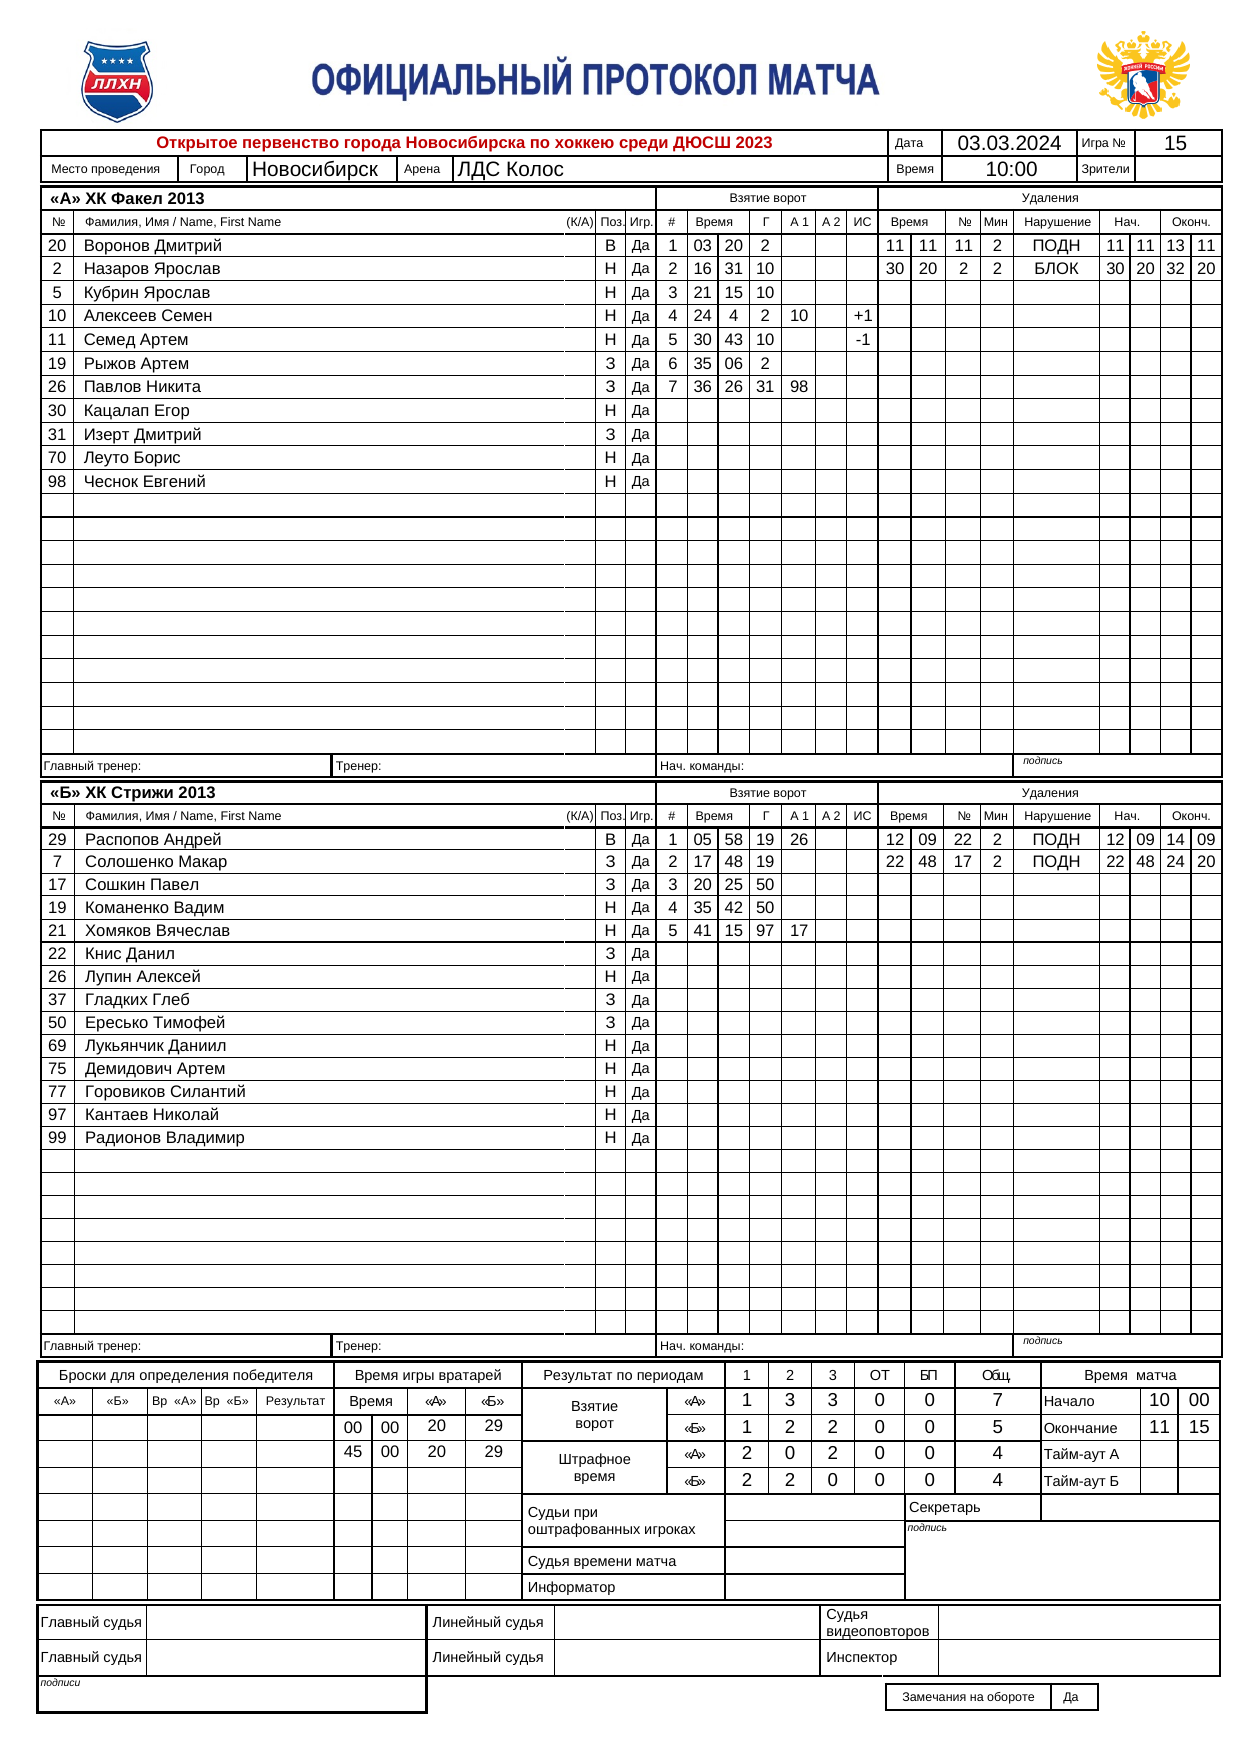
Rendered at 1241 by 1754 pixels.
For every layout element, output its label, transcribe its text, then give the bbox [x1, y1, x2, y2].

table_cell Да [626, 1058, 655, 1079]
table_cell [719, 1081, 749, 1103]
table_cell [847, 850, 877, 872]
table_cell [719, 1127, 749, 1149]
table_cell [428, 1677, 882, 1711]
table_cell [1100, 423, 1129, 445]
table_cell [626, 518, 655, 540]
table_cell [657, 399, 687, 422]
table_cell 2 [981, 829, 1013, 849]
table_cell [750, 1035, 781, 1057]
table_cell [1014, 874, 1099, 895]
table_cell [335, 1521, 371, 1546]
table_cell [408, 1574, 465, 1599]
table_cell [1014, 423, 1099, 445]
table_cell [750, 565, 781, 587]
table_cell [816, 683, 846, 706]
table_cell 2 [946, 257, 980, 280]
table_cell Н [596, 920, 625, 941]
table_cell 70 [42, 446, 73, 469]
table_cell [782, 446, 815, 469]
table_cell [1192, 707, 1221, 729]
table_cell Да [626, 305, 655, 327]
table_cell [1192, 730, 1221, 753]
table_cell ИС [847, 211, 877, 233]
table_cell [565, 1012, 595, 1033]
table_cell 00 [373, 1441, 407, 1467]
table_cell [257, 1574, 333, 1599]
table_cell [657, 1311, 687, 1333]
table_cell [816, 730, 846, 753]
table_cell [912, 588, 945, 611]
table_cell [1192, 399, 1221, 422]
table_cell [981, 1035, 1013, 1057]
table_cell [1192, 683, 1221, 706]
table_cell [657, 989, 687, 1011]
table_cell [1131, 636, 1160, 658]
table_cell [657, 612, 687, 634]
table_cell подпись [906, 1522, 1219, 1599]
table_cell [1131, 328, 1160, 351]
table_cell [816, 1242, 846, 1264]
table_cell [1161, 896, 1190, 918]
table_cell [1131, 707, 1160, 729]
table_cell [1131, 659, 1160, 682]
table_cell 4 [956, 1442, 1040, 1467]
table_cell [816, 1150, 846, 1172]
table_cell Тренер: [333, 755, 655, 776]
table_cell [565, 730, 595, 753]
table_cell [726, 1575, 904, 1599]
table_cell Распопов Андрей [75, 829, 564, 849]
table_cell [1131, 1058, 1160, 1079]
table_cell [75, 1265, 564, 1287]
table_cell [847, 989, 877, 1011]
table_cell [782, 850, 815, 872]
table_cell [782, 612, 815, 634]
table_cell [74, 588, 564, 611]
table_cell [565, 494, 595, 516]
table_cell [847, 1150, 877, 1172]
table_cell [74, 707, 564, 729]
table_cell [688, 565, 717, 587]
table_cell [147, 1640, 425, 1675]
table_cell [1161, 730, 1190, 753]
table_cell [565, 541, 595, 564]
table_cell [39, 1521, 92, 1546]
table_cell [626, 541, 655, 564]
table_cell [879, 1219, 910, 1241]
table_cell [847, 494, 877, 516]
table_cell [466, 1494, 521, 1520]
table_cell «А» [39, 1389, 92, 1413]
table_cell [1161, 612, 1190, 634]
table_cell 11 [1100, 235, 1129, 256]
table_cell [912, 328, 945, 351]
table_cell [565, 1311, 595, 1333]
table_cell [981, 1196, 1013, 1218]
table_cell [946, 565, 980, 587]
table_cell [596, 541, 625, 564]
table_cell [912, 966, 943, 987]
table_cell [750, 1196, 781, 1218]
table_cell 48 [912, 850, 943, 872]
table_cell [688, 730, 717, 753]
table_cell [42, 518, 73, 540]
table_cell [1100, 636, 1129, 658]
table_cell [912, 305, 945, 327]
table_cell [75, 1219, 564, 1241]
table_cell [1014, 989, 1099, 1011]
table_cell № [944, 805, 980, 826]
table_cell [719, 1104, 749, 1126]
table_cell [719, 399, 749, 422]
table_cell [1161, 1104, 1190, 1126]
table_cell [1192, 1219, 1221, 1241]
table_cell [816, 920, 846, 941]
table_cell [42, 1219, 74, 1241]
table_cell 29 [466, 1416, 521, 1440]
table_cell [726, 1521, 904, 1546]
table_cell [688, 470, 717, 493]
table_cell [565, 446, 595, 469]
table_cell [847, 281, 877, 303]
table_cell [657, 1035, 687, 1057]
table_cell [782, 1150, 815, 1172]
table_cell Да [626, 352, 655, 374]
table_cell [719, 683, 749, 706]
table_cell 50 [750, 896, 781, 918]
table_header Замечания на обороте [887, 1685, 1050, 1709]
table_cell [1100, 966, 1129, 987]
table_cell 2 [657, 850, 687, 872]
table_cell [335, 1574, 371, 1599]
table_cell [1131, 399, 1160, 422]
table_cell [1014, 399, 1099, 422]
table_cell [1131, 446, 1160, 469]
table_cell [257, 1416, 333, 1440]
table_cell 17 [688, 850, 717, 872]
table_cell 09 [1192, 829, 1221, 849]
table_cell [39, 1547, 92, 1573]
table_cell [1131, 518, 1160, 540]
table_cell [1131, 494, 1160, 516]
table_cell [944, 1173, 980, 1195]
table_cell [688, 1104, 717, 1126]
table_cell [42, 730, 73, 753]
table_cell [782, 989, 815, 1011]
table_cell Арена [398, 157, 452, 181]
table_cell [202, 1574, 256, 1599]
table_cell Секретарь [906, 1495, 1040, 1520]
table_cell [944, 1035, 980, 1057]
table_cell [688, 1150, 717, 1172]
table_cell [657, 1058, 687, 1079]
table_cell З [596, 874, 625, 895]
table_cell [847, 874, 877, 895]
table_cell [847, 1196, 877, 1218]
table_cell Фамилия, Имя / Name, First Name [75, 805, 565, 826]
table_cell [42, 1150, 74, 1172]
table_cell [626, 565, 655, 587]
table_cell [816, 966, 846, 987]
table_cell [847, 943, 877, 964]
table_cell [912, 920, 943, 941]
table_cell [719, 1150, 749, 1172]
table_cell [847, 399, 877, 422]
table_cell [148, 1547, 201, 1573]
table_cell [565, 1081, 595, 1103]
table_cell подписи [39, 1677, 425, 1711]
table_cell Новосибирск [248, 157, 396, 181]
table_cell 17 [42, 874, 74, 895]
table_cell 22 [42, 943, 74, 964]
table_cell Рыжов Артем [74, 352, 564, 374]
table_cell [879, 565, 910, 587]
table_cell [1192, 1173, 1221, 1195]
table_cell [912, 1150, 943, 1172]
table_cell [782, 423, 815, 445]
table_cell [912, 989, 943, 1011]
table_cell [688, 494, 717, 516]
table_cell 11 [1192, 235, 1221, 256]
table_cell [847, 1035, 877, 1057]
table_cell [782, 257, 815, 280]
table_cell Кантаев Николай [75, 1104, 564, 1126]
table_cell [1192, 943, 1221, 964]
table_cell [555, 1640, 819, 1675]
table_cell [565, 1265, 595, 1287]
table_cell [879, 874, 910, 895]
table_cell [565, 636, 595, 658]
table_header ОТ [855, 1363, 904, 1387]
table_cell [847, 707, 877, 729]
table_cell [1100, 1150, 1129, 1172]
table_cell Результат [257, 1389, 333, 1413]
table_cell [719, 1242, 749, 1264]
table_cell Игр. [626, 211, 655, 233]
table_cell [408, 1494, 465, 1520]
table_cell [596, 1150, 625, 1172]
table_cell [1014, 1173, 1099, 1195]
table_cell [1014, 659, 1099, 682]
table_cell [565, 920, 595, 941]
table_cell [1014, 1127, 1099, 1149]
table_cell [42, 541, 73, 564]
table_cell [847, 1288, 877, 1310]
table_header «Б» ХК Стрижи 2013 [42, 783, 655, 803]
table_cell # [657, 805, 687, 826]
table_cell [1014, 707, 1099, 729]
table_cell [1161, 989, 1190, 1011]
table_cell [1014, 376, 1099, 398]
table_cell [1014, 588, 1099, 611]
table_cell Да [626, 281, 655, 303]
table_cell [688, 1219, 717, 1241]
table_cell [816, 636, 846, 658]
table_cell [1192, 1127, 1221, 1149]
table_cell 0 [905, 1389, 954, 1413]
table_cell 1 [726, 1389, 768, 1413]
table_cell [782, 1288, 815, 1310]
table_cell [879, 1311, 910, 1333]
table_cell [565, 1173, 595, 1195]
table_cell [847, 376, 877, 398]
table_cell 2 [981, 235, 1013, 256]
table_cell [596, 1265, 625, 1287]
table_cell [1161, 470, 1190, 493]
table_cell [42, 494, 73, 516]
table_cell [726, 1495, 904, 1520]
table_cell [912, 1104, 943, 1126]
table_cell [257, 1468, 333, 1493]
table_cell [74, 612, 564, 634]
table_cell [1131, 920, 1160, 941]
table_cell 16 [688, 257, 717, 280]
table_cell [1161, 966, 1190, 987]
table_cell [1014, 636, 1099, 658]
table_cell [657, 730, 687, 753]
table_cell [981, 1242, 1013, 1264]
table_cell [565, 943, 595, 964]
table_cell [944, 1081, 980, 1103]
table_cell [657, 943, 687, 964]
table_cell [42, 683, 73, 706]
table_cell Время [335, 1389, 407, 1413]
table_cell [981, 1058, 1013, 1079]
table_cell [847, 730, 877, 753]
table_cell [719, 423, 749, 445]
table_cell [847, 518, 877, 540]
table_cell [1192, 494, 1221, 516]
table_cell [847, 235, 877, 256]
table_cell [726, 1548, 904, 1573]
table_cell Да [626, 920, 655, 941]
table_cell [1014, 1012, 1099, 1033]
table_cell Лукьянчик Даниил [75, 1035, 564, 1057]
table_cell [1100, 683, 1129, 706]
table_cell [565, 966, 595, 987]
table_cell [816, 1012, 846, 1033]
table_cell [879, 494, 910, 516]
table_cell [816, 612, 846, 634]
table_cell [879, 707, 910, 729]
table_cell [816, 1035, 846, 1057]
table_cell [148, 1468, 201, 1493]
table_cell [939, 1606, 1219, 1639]
table_cell [946, 707, 980, 729]
table_cell [1014, 966, 1099, 987]
table_cell [565, 328, 595, 351]
table_header Время игры вратарей [335, 1363, 521, 1387]
table_cell [1014, 1311, 1099, 1333]
table_cell [944, 1265, 980, 1287]
table_cell 15 [719, 281, 749, 303]
table_cell [74, 683, 564, 706]
table_cell [1161, 352, 1190, 374]
table_cell [719, 541, 749, 564]
table_cell [657, 1104, 687, 1126]
table_cell [42, 1173, 74, 1195]
table_cell Взятие ворот [523, 1389, 666, 1440]
table_cell [1014, 565, 1099, 587]
table_cell Игр. [626, 805, 655, 826]
table_cell [565, 281, 595, 303]
table_cell [148, 1574, 201, 1599]
table_cell Тайм-аут Б [1042, 1468, 1140, 1493]
table_cell Тайм-аут А [1042, 1441, 1140, 1467]
table_cell [1161, 1311, 1190, 1333]
table_cell [565, 1150, 595, 1172]
table_cell [1161, 518, 1190, 540]
table_cell 19 [750, 850, 781, 872]
table_cell [596, 1242, 625, 1264]
table_cell 35 [688, 896, 717, 918]
table_cell [1161, 874, 1190, 895]
table_cell [981, 966, 1013, 987]
table_cell [816, 518, 846, 540]
table_cell [1192, 1081, 1221, 1103]
table_cell 97 [750, 920, 781, 941]
table_cell [657, 966, 687, 987]
table_cell 13 [1161, 235, 1190, 256]
table_cell [1014, 328, 1099, 351]
picture [5, 28, 1197, 129]
table_cell [74, 565, 564, 587]
table_cell [1131, 1196, 1160, 1218]
table_cell [847, 1104, 877, 1126]
table_cell [1161, 376, 1190, 398]
table_cell [1100, 659, 1129, 682]
table_cell [1192, 966, 1221, 987]
table_cell [1192, 1242, 1221, 1264]
table_cell [782, 352, 815, 374]
table_cell [782, 683, 815, 706]
table_cell 2 [769, 1468, 811, 1493]
table_cell [657, 1150, 687, 1172]
table_cell Да [626, 470, 655, 493]
table_cell [688, 636, 717, 658]
table_cell 5 [657, 328, 687, 351]
table_cell 31 [42, 423, 73, 445]
table_cell Павлов Никита [74, 376, 564, 398]
table_cell «Б » [466, 1389, 521, 1413]
table_cell «Б» [668, 1415, 724, 1440]
table_header Удаления [879, 783, 1221, 803]
table_cell [816, 1265, 846, 1287]
table_cell [879, 1196, 910, 1218]
table_cell [981, 588, 1013, 611]
table_cell 11 [1131, 235, 1160, 256]
table_cell 32 [1161, 257, 1190, 280]
table_cell [879, 1127, 910, 1149]
table_cell [782, 518, 815, 540]
table_cell Да [626, 1081, 655, 1103]
table_cell [981, 612, 1013, 634]
table_cell [75, 1288, 564, 1310]
table_cell [1100, 328, 1129, 351]
table_cell [1192, 1104, 1221, 1126]
table_cell [688, 1173, 717, 1195]
table_cell [782, 730, 815, 753]
table_cell 98 [782, 376, 815, 398]
table_cell 50 [42, 1012, 74, 1033]
table_cell [1192, 588, 1221, 611]
table_cell Солошенко Макар [75, 850, 564, 872]
table_cell [688, 1058, 717, 1079]
table_cell [565, 612, 595, 634]
table_cell [847, 896, 877, 918]
table_cell [565, 1196, 595, 1218]
table_cell [944, 989, 980, 1011]
table_cell [1192, 446, 1221, 469]
table_cell А 2 [816, 805, 846, 826]
table_cell [1161, 446, 1190, 469]
table_cell [1141, 1441, 1177, 1467]
table_cell [1192, 1058, 1221, 1079]
table_cell [1100, 1035, 1129, 1057]
table_cell Кацалап Егор [74, 399, 564, 422]
table_cell [816, 257, 846, 280]
table_cell [565, 235, 595, 256]
table_cell Судья времени матча [523, 1548, 724, 1573]
table_cell Да [626, 328, 655, 351]
table_cell Информатор [523, 1575, 724, 1599]
table_cell [688, 518, 717, 540]
table_cell [335, 1494, 371, 1520]
table_cell [1161, 541, 1190, 564]
table_cell 11 [912, 235, 945, 256]
table_cell [946, 305, 980, 327]
table_cell [816, 235, 846, 256]
table_cell [944, 943, 980, 964]
table_cell [657, 423, 687, 445]
table_cell 26 [42, 376, 73, 398]
table_cell [565, 896, 595, 918]
table_cell [912, 683, 945, 706]
table_cell [946, 541, 980, 564]
table_cell [596, 1219, 625, 1241]
table_cell Поз. [596, 211, 625, 233]
table_cell Н [596, 281, 625, 303]
table_cell 48 [1131, 850, 1160, 872]
table_cell [93, 1468, 147, 1493]
table_cell [944, 1288, 980, 1310]
table_cell [946, 612, 980, 634]
table_cell [750, 659, 781, 682]
table_cell [565, 399, 595, 422]
table_cell [257, 1547, 333, 1573]
table_cell [946, 423, 980, 445]
table_cell [1131, 1035, 1160, 1057]
table_cell Нач. [1100, 211, 1160, 233]
table_cell [946, 494, 980, 516]
table_cell [202, 1468, 256, 1493]
table_cell [565, 1035, 595, 1057]
table_cell [565, 1058, 595, 1079]
table_cell [626, 588, 655, 611]
table_cell З [596, 1012, 625, 1033]
table_cell [981, 518, 1013, 540]
table_cell Книс Данил [75, 943, 564, 964]
table_cell [847, 1265, 877, 1287]
table_cell [596, 565, 625, 587]
table_cell [42, 1196, 74, 1218]
table_cell Нарушение [1014, 211, 1099, 233]
table_cell [719, 989, 749, 1011]
table_cell [565, 850, 595, 872]
table_cell [1100, 565, 1129, 587]
table_cell [944, 1127, 980, 1149]
table_cell [750, 1012, 781, 1033]
table_cell [1100, 376, 1129, 398]
table_cell [782, 1265, 815, 1287]
table_cell [946, 730, 980, 753]
table_cell [1014, 1058, 1099, 1079]
table_cell [565, 829, 595, 849]
table_cell [657, 446, 687, 469]
table_cell [657, 494, 687, 516]
table_cell [148, 1416, 201, 1440]
table_cell 50 [750, 874, 781, 895]
table_cell [847, 257, 877, 280]
table_cell [1014, 920, 1099, 941]
table_cell Н [596, 305, 625, 327]
table_cell З [596, 423, 625, 445]
table_cell [1100, 989, 1129, 1011]
table_cell [596, 518, 625, 540]
table_cell [750, 989, 781, 1011]
table_cell [847, 612, 877, 634]
table_cell [1100, 1265, 1129, 1287]
table_cell 4 [719, 305, 749, 327]
table_cell [944, 1012, 980, 1033]
table_cell [879, 1012, 910, 1033]
table_cell [912, 1219, 943, 1241]
table_cell [1161, 588, 1190, 611]
table_cell [1136, 157, 1221, 181]
table_cell 0 [855, 1442, 904, 1467]
table_cell [879, 1035, 910, 1057]
table_cell [782, 565, 815, 587]
table_cell [93, 1494, 147, 1520]
table_cell [750, 1288, 781, 1310]
table_cell [981, 470, 1013, 493]
table_cell Радионов Владимир [75, 1127, 564, 1149]
table_cell [981, 707, 1013, 729]
table_cell «Б» [93, 1389, 147, 1413]
table_cell [912, 352, 945, 374]
table_cell 0 [905, 1468, 954, 1493]
table_cell [879, 943, 910, 964]
table_cell 2 [981, 850, 1013, 872]
table_cell [1131, 1242, 1160, 1264]
table_cell (К/А) [565, 805, 595, 826]
table_cell [688, 1196, 717, 1218]
table_cell [626, 659, 655, 682]
table_cell [688, 1012, 717, 1033]
table_cell [565, 1288, 595, 1310]
table_cell [1161, 659, 1190, 682]
table_cell [816, 1288, 846, 1310]
table_cell [1100, 920, 1129, 941]
table_cell [981, 376, 1013, 398]
table_cell 31 [719, 257, 749, 280]
table_cell [750, 541, 781, 564]
table_cell [1131, 470, 1160, 493]
table_cell [257, 1441, 333, 1467]
table_cell [816, 423, 846, 445]
table_cell Чеснок Евгений [74, 470, 564, 493]
table_cell 3 [769, 1389, 811, 1413]
table_cell [688, 966, 717, 987]
table_cell [946, 352, 980, 374]
table_cell [565, 423, 595, 445]
table_cell [847, 352, 877, 374]
table_cell [944, 1058, 980, 1079]
table_cell [719, 470, 749, 493]
table_cell [1131, 1219, 1160, 1241]
table_cell [944, 1104, 980, 1126]
table_header Время матча [1042, 1363, 1219, 1387]
table_cell [1161, 1127, 1190, 1149]
table_cell [626, 1242, 655, 1264]
table_cell [1014, 1081, 1099, 1103]
table_cell Нач. команды: [657, 755, 1012, 776]
table_cell Семед Артем [74, 328, 564, 351]
table_cell [782, 1196, 815, 1218]
table_cell 30 [879, 257, 910, 280]
table_cell [626, 494, 655, 516]
table_cell [1192, 1150, 1221, 1172]
table_cell [1131, 1081, 1160, 1103]
table_cell 7 [42, 850, 74, 872]
table_cell [1014, 612, 1099, 634]
table_cell [1131, 541, 1160, 564]
table_cell [1131, 565, 1160, 587]
table_cell [688, 423, 717, 445]
table_cell [626, 1288, 655, 1310]
table_cell 17 [782, 920, 815, 941]
table_cell Да [626, 257, 655, 280]
table_cell [565, 1219, 595, 1241]
table_cell [1161, 281, 1190, 303]
table_cell [596, 1288, 625, 1310]
table_cell [42, 612, 73, 634]
table_cell [939, 1640, 1219, 1675]
table_cell Да [626, 1127, 655, 1149]
table_header Взятие ворот [657, 188, 877, 209]
table_cell Горовиков Силантий [75, 1081, 564, 1103]
table_cell [466, 1521, 521, 1546]
table_cell [1014, 943, 1099, 964]
table_cell [1131, 874, 1160, 895]
table_cell Назаров Ярослав [74, 257, 564, 280]
table_cell [719, 1265, 749, 1287]
table_cell [782, 1104, 815, 1126]
table_cell [912, 470, 945, 493]
table_cell [373, 1547, 407, 1573]
table_cell +1 [847, 305, 877, 327]
table_cell 2 [769, 1415, 811, 1440]
table_cell [847, 1012, 877, 1033]
table_cell [816, 376, 846, 398]
table_cell 30 [42, 399, 73, 422]
table_cell [1014, 1288, 1099, 1310]
table_cell Г [750, 211, 781, 233]
table_cell [39, 1574, 92, 1599]
table_cell Да [626, 1012, 655, 1033]
table_cell [1100, 399, 1129, 422]
table_cell [879, 518, 910, 540]
table_cell [782, 399, 815, 422]
table_cell [1014, 352, 1099, 374]
table_cell [782, 896, 815, 918]
table_cell 0 [812, 1468, 854, 1493]
table_cell [816, 1127, 846, 1149]
table_cell [912, 612, 945, 634]
table_cell [74, 636, 564, 658]
table_cell [879, 305, 910, 327]
table_cell [816, 446, 846, 469]
table_cell [688, 1035, 717, 1057]
table_cell [912, 1081, 943, 1103]
table_cell [912, 1196, 943, 1218]
table_cell [879, 1242, 910, 1264]
table_cell [750, 446, 781, 469]
table_cell [42, 1242, 74, 1264]
table_cell [626, 1173, 655, 1195]
table_cell [1161, 1219, 1190, 1241]
table_cell [1100, 730, 1129, 753]
table_cell А 1 [782, 211, 815, 233]
table_cell [565, 588, 595, 611]
table_cell [719, 707, 749, 729]
table_cell 2 [726, 1468, 768, 1493]
table_cell [657, 541, 687, 564]
table_cell [657, 707, 687, 729]
table_cell 2 [42, 257, 73, 280]
table_cell [879, 966, 910, 987]
table_cell [74, 659, 564, 682]
table_cell 35 [688, 352, 717, 374]
table_cell [1161, 1242, 1190, 1264]
table_cell (К/А) [565, 211, 595, 233]
table_cell [1100, 446, 1129, 469]
table_cell Н [596, 470, 625, 493]
table_cell 05 [688, 829, 717, 849]
table_cell [1131, 423, 1160, 445]
table_header 2 [769, 1363, 811, 1387]
table_cell 20 [408, 1441, 465, 1467]
table_cell [688, 659, 717, 682]
table_cell [750, 470, 781, 493]
table_cell Да [626, 376, 655, 398]
table_cell [816, 829, 846, 849]
table_cell [657, 1265, 687, 1287]
table_cell [42, 707, 73, 729]
table_cell [1161, 683, 1190, 706]
table_cell [912, 518, 945, 540]
table_cell [1099, 1682, 1220, 1711]
table_cell [782, 1242, 815, 1264]
table_cell [782, 943, 815, 964]
table_cell [879, 920, 910, 941]
table_cell [565, 659, 595, 682]
table_cell [42, 565, 73, 587]
table_cell [657, 1288, 687, 1310]
table_cell [565, 707, 595, 729]
table_cell [912, 1058, 943, 1079]
table_cell [596, 707, 625, 729]
table_cell 37 [42, 989, 74, 1011]
table_cell № [42, 211, 73, 233]
table_cell [750, 494, 781, 516]
table_cell [335, 1468, 371, 1493]
table_cell [1100, 1219, 1129, 1241]
table_cell 5 [657, 920, 687, 941]
table_cell 30 [1100, 257, 1129, 280]
table_cell 09 [1131, 829, 1160, 849]
table_cell Гладких Глеб [75, 989, 564, 1011]
table_cell 7 [956, 1389, 1040, 1413]
table_cell Время [688, 805, 749, 826]
table_cell [816, 541, 846, 564]
table_cell [1100, 494, 1129, 516]
table_cell [1192, 636, 1221, 658]
table_cell [555, 1606, 819, 1639]
table_cell [93, 1441, 147, 1467]
table_cell [688, 1127, 717, 1149]
table_cell Да [626, 943, 655, 964]
table_cell [1100, 1311, 1129, 1333]
table_cell [335, 1547, 371, 1573]
table_cell 22 [879, 850, 910, 872]
table_cell [1192, 896, 1221, 918]
table_cell Н [596, 257, 625, 280]
table_cell [750, 1311, 781, 1333]
table_cell 75 [42, 1058, 74, 1079]
table_cell [879, 612, 910, 634]
table_cell [912, 1127, 943, 1149]
table_cell [944, 1242, 980, 1264]
table_cell [782, 328, 815, 351]
table_cell [1161, 943, 1190, 964]
table_cell [202, 1521, 256, 1546]
table_cell [981, 494, 1013, 516]
table_cell [626, 707, 655, 729]
table_cell [1014, 518, 1099, 540]
table_cell [847, 1311, 877, 1333]
table_cell [981, 1219, 1013, 1241]
table_cell [981, 281, 1013, 303]
table_cell 19 [750, 829, 781, 849]
table_cell [719, 1288, 749, 1310]
table_cell [42, 588, 73, 611]
table_cell [816, 399, 846, 422]
table_cell [879, 541, 910, 564]
table_cell [1131, 281, 1160, 303]
table_cell [42, 659, 73, 682]
table_cell [944, 1311, 980, 1333]
table_cell 06 [719, 352, 749, 374]
table_cell [912, 1242, 943, 1264]
table_cell Да [626, 874, 655, 895]
table_cell [1131, 1104, 1160, 1126]
table_cell [750, 1219, 781, 1241]
table_cell [565, 470, 595, 493]
table_cell [565, 257, 595, 280]
table_cell [657, 1127, 687, 1149]
table_cell [816, 707, 846, 729]
table_cell [816, 850, 846, 872]
table_cell Н [596, 1035, 625, 1057]
table_cell [596, 612, 625, 634]
table_cell [1192, 1288, 1221, 1310]
table_cell [1042, 1495, 1219, 1520]
table_cell [782, 281, 815, 303]
table_cell [1141, 1468, 1177, 1493]
table_cell [626, 1219, 655, 1241]
table_cell [847, 541, 877, 564]
table_cell [688, 1288, 717, 1310]
table_cell [782, 659, 815, 682]
table_cell [1131, 588, 1160, 611]
table_cell 0 [769, 1442, 811, 1467]
table_cell [847, 470, 877, 493]
table_cell [1100, 1058, 1129, 1079]
table_cell [912, 1173, 943, 1195]
table_cell подпись [1014, 755, 1221, 776]
table_cell 20 [1192, 257, 1221, 280]
table_cell [74, 494, 564, 516]
table_cell З [596, 943, 625, 964]
table_cell [657, 1242, 687, 1264]
table_cell 0 [855, 1389, 904, 1413]
table_cell [373, 1494, 407, 1520]
table_cell [719, 659, 749, 682]
table_cell [1100, 1081, 1129, 1103]
table_cell [847, 423, 877, 445]
table_cell [565, 352, 595, 374]
table_cell 00 [1179, 1389, 1219, 1413]
table_cell [1161, 1288, 1190, 1310]
table_cell [93, 1574, 147, 1599]
table_cell 03 [688, 235, 717, 256]
table_cell З [596, 850, 625, 872]
table_cell 00 [373, 1416, 407, 1440]
table_cell 58 [719, 829, 749, 849]
table_cell [1192, 376, 1221, 398]
table_cell 3 [657, 874, 687, 895]
table_cell [981, 328, 1013, 351]
table_cell 3 [657, 281, 687, 303]
table_cell [657, 636, 687, 658]
table_cell [596, 730, 625, 753]
table_cell 26 [719, 376, 749, 398]
table_cell [1014, 1219, 1099, 1241]
table_cell Да [626, 1104, 655, 1126]
table_cell 15 [1179, 1415, 1219, 1440]
table_cell [1179, 1441, 1219, 1467]
table_cell [816, 1196, 846, 1218]
table_cell [847, 565, 877, 587]
table_cell В [596, 235, 625, 256]
table_cell [782, 235, 815, 256]
table_cell [816, 874, 846, 895]
table_cell Главный судья [39, 1640, 146, 1675]
table_cell [719, 494, 749, 516]
table_cell [719, 565, 749, 587]
table_cell [847, 1173, 877, 1195]
table_cell [847, 920, 877, 941]
table_cell [657, 1081, 687, 1103]
table_cell [879, 1265, 910, 1287]
table_cell [1014, 683, 1099, 706]
table_cell [75, 1150, 564, 1172]
table_cell [1161, 328, 1190, 351]
table_cell [1100, 281, 1129, 303]
table_cell 36 [688, 376, 717, 398]
table_cell [981, 989, 1013, 1011]
table_cell [42, 1288, 74, 1310]
table_cell [981, 874, 1013, 895]
table_cell [1192, 423, 1221, 445]
table_cell [1131, 1150, 1160, 1172]
table_cell [565, 1127, 595, 1149]
table_cell [1100, 305, 1129, 327]
table_cell Оконч. [1161, 805, 1221, 826]
table_cell Да [626, 896, 655, 918]
table_cell [750, 1265, 781, 1287]
table_cell [944, 1219, 980, 1241]
table_cell [879, 896, 910, 918]
table_cell Н [596, 896, 625, 918]
table_cell [1192, 1311, 1221, 1333]
table_cell Оконч. [1161, 211, 1221, 233]
table_cell 20 [408, 1416, 465, 1440]
table_cell [719, 730, 749, 753]
table_cell [719, 588, 749, 611]
table_cell 10 [42, 305, 73, 327]
table_cell [912, 1035, 943, 1057]
table_cell [912, 423, 945, 445]
table_cell [202, 1441, 256, 1467]
table_cell [981, 1265, 1013, 1287]
table_cell [879, 989, 910, 1011]
table_cell [912, 1288, 943, 1310]
table_cell Н [596, 399, 625, 422]
table_cell 1 [657, 235, 687, 256]
table_cell [1192, 612, 1221, 634]
table_cell З [596, 352, 625, 374]
table_cell [596, 1173, 625, 1195]
table_cell [1131, 1012, 1160, 1033]
table_cell 0 [855, 1415, 904, 1440]
table_cell [750, 683, 781, 706]
table_cell [981, 305, 1013, 327]
table_cell 20 [1192, 850, 1221, 872]
table_cell Г [750, 805, 781, 826]
table_cell [750, 1104, 781, 1126]
table_cell [1100, 352, 1129, 374]
table_cell 21 [688, 281, 717, 303]
table_cell 3 [812, 1389, 854, 1413]
table_cell [1014, 541, 1099, 564]
table_cell 24 [688, 305, 717, 327]
table_cell Нач. [1100, 805, 1160, 826]
table_cell [408, 1547, 465, 1573]
table_cell [816, 1311, 846, 1333]
table_cell [879, 659, 910, 682]
table_cell [1014, 1150, 1099, 1172]
table_header Игра № [1078, 131, 1134, 155]
table_cell А 1 [782, 805, 815, 826]
table_cell [1100, 1173, 1129, 1195]
table_header Да [1052, 1685, 1097, 1709]
table_cell [596, 1196, 625, 1218]
table_cell Линейный судья [428, 1640, 554, 1675]
table_cell [1014, 446, 1099, 469]
table_cell [1131, 966, 1160, 987]
table_cell [657, 470, 687, 493]
table_cell [565, 1242, 595, 1264]
table_cell [565, 565, 595, 587]
table_cell 2 [750, 235, 781, 256]
table_cell [1014, 305, 1099, 327]
table_cell [1161, 305, 1190, 327]
table_cell [719, 966, 749, 987]
table_cell [202, 1416, 256, 1440]
table_cell Да [626, 423, 655, 445]
table_cell [1131, 1265, 1160, 1287]
table_cell [1161, 1150, 1190, 1172]
table_cell [1192, 659, 1221, 682]
table_cell [1192, 541, 1221, 564]
table_cell [1161, 920, 1190, 941]
table_cell [1131, 305, 1160, 327]
table_cell [719, 1196, 749, 1218]
table_cell [879, 1104, 910, 1126]
table_cell 22 [944, 829, 980, 849]
table_cell 10 [782, 305, 815, 327]
table_cell [688, 1265, 717, 1287]
table_cell [981, 920, 1013, 941]
table_cell [946, 399, 980, 422]
table_cell Мин [981, 211, 1013, 233]
table_cell Изерт Дмитрий [74, 423, 564, 445]
table_header 15 [1136, 131, 1221, 155]
table_cell [1100, 612, 1129, 634]
table_cell [1161, 423, 1190, 445]
table_header БП [905, 1363, 954, 1387]
table_cell [148, 1494, 201, 1520]
table_cell [782, 707, 815, 729]
table_cell Н [596, 1127, 625, 1149]
table_cell 2 [812, 1415, 854, 1440]
table_cell [879, 446, 910, 469]
table_cell [565, 874, 595, 895]
table_cell [1161, 1035, 1190, 1057]
table_header Взятие ворот [657, 783, 877, 803]
table_cell [719, 1311, 749, 1333]
table_cell Н [596, 328, 625, 351]
table_cell 42 [719, 896, 749, 918]
table_cell [782, 966, 815, 987]
table_cell [42, 1311, 74, 1333]
table_cell 24 [1161, 850, 1190, 872]
table_cell [944, 966, 980, 987]
table_cell 2 [750, 305, 781, 327]
table_cell [879, 1081, 910, 1103]
table_cell [1014, 1196, 1099, 1218]
table_cell [981, 659, 1013, 682]
table_cell Мин [981, 805, 1013, 826]
table_cell [148, 1521, 201, 1546]
table_cell Инспектор [821, 1640, 938, 1675]
table_cell [944, 920, 980, 941]
table_cell [1100, 588, 1129, 611]
table_cell [257, 1494, 333, 1520]
table_cell [202, 1494, 256, 1520]
table_cell [847, 588, 877, 611]
table_cell [782, 1127, 815, 1149]
table_cell [74, 541, 564, 564]
table_cell [42, 636, 73, 658]
table_cell [847, 446, 877, 469]
table_cell [39, 1416, 92, 1440]
table_cell [1100, 707, 1129, 729]
table_cell 98 [42, 470, 73, 493]
table_cell 2 [657, 257, 687, 280]
table_cell [847, 1242, 877, 1264]
table_cell 29 [42, 829, 74, 849]
table_cell [1014, 1265, 1099, 1287]
table_cell Судьи при оштрафованных игроках [523, 1495, 724, 1546]
table_cell [816, 1173, 846, 1195]
table_cell Кубрин Ярослав [74, 281, 564, 303]
table_cell [847, 636, 877, 658]
table_cell Время [879, 211, 945, 233]
table_cell 17 [944, 850, 980, 872]
table_cell [879, 399, 910, 422]
table_cell [782, 1311, 815, 1333]
table_cell Н [596, 446, 625, 469]
table_cell 15 [719, 920, 749, 941]
table_cell [688, 399, 717, 422]
table_cell [1192, 328, 1221, 351]
table_cell [750, 1242, 781, 1264]
table_cell [912, 1265, 943, 1287]
table_header 3 [812, 1363, 854, 1387]
table_cell Да [626, 989, 655, 1011]
table_cell [981, 1288, 1013, 1310]
table_cell Н [596, 1081, 625, 1103]
table_cell [596, 494, 625, 516]
table_cell [782, 1035, 815, 1057]
table_cell [750, 518, 781, 540]
table_cell [879, 470, 910, 493]
table_cell ПОДН [1014, 850, 1099, 872]
table_cell [883, 1677, 1220, 1681]
table_cell 20 [912, 257, 945, 280]
table_cell ИС [847, 805, 877, 826]
table_cell [1161, 636, 1190, 658]
table_cell [1100, 470, 1129, 493]
table_cell [912, 376, 945, 398]
table_cell [1161, 707, 1190, 729]
table_cell [879, 636, 910, 658]
table_cell Алексеев Семен [74, 305, 564, 327]
table_cell [946, 518, 980, 540]
table_cell Н [596, 1104, 625, 1126]
table_cell [879, 588, 910, 611]
table_cell [981, 1081, 1013, 1103]
table_cell [782, 494, 815, 516]
table_cell 12 [879, 829, 910, 849]
table_cell [750, 588, 781, 611]
table_cell 43 [719, 328, 749, 351]
table_cell БЛОК [1014, 257, 1099, 280]
table_cell [782, 636, 815, 658]
table_cell 10 [1141, 1389, 1177, 1413]
table_cell [847, 829, 877, 849]
table_cell [466, 1468, 521, 1493]
table_cell [1161, 1081, 1190, 1103]
table_cell Да [626, 399, 655, 422]
table_header Удаления [879, 188, 1221, 209]
table_cell [202, 1547, 256, 1573]
table_cell Судья видеоповторов [821, 1606, 938, 1639]
table_header Броски для определения победителя [39, 1363, 333, 1387]
table_cell 48 [719, 850, 749, 872]
table_cell [912, 636, 945, 658]
table_cell [750, 1081, 781, 1103]
table_cell 2 [981, 257, 1013, 280]
table_cell 14 [1161, 829, 1190, 849]
table_cell «А» [668, 1389, 724, 1413]
table_cell [946, 659, 980, 682]
table_cell [912, 943, 943, 964]
table_cell [981, 683, 1013, 706]
table_cell [847, 966, 877, 987]
table_cell [1192, 1012, 1221, 1033]
table_cell [1131, 612, 1160, 634]
table_cell [147, 1606, 425, 1639]
table_header 1 [726, 1363, 768, 1387]
table_cell [946, 281, 980, 303]
table_cell 41 [688, 920, 717, 941]
table_cell [879, 281, 910, 303]
table_cell [847, 1081, 877, 1103]
table_cell 25 [719, 874, 749, 895]
table_cell [816, 281, 846, 303]
table_cell [782, 874, 815, 895]
table_cell [1014, 470, 1099, 493]
table_cell [1192, 1035, 1221, 1057]
table_cell [657, 588, 687, 611]
table_cell 11 [1141, 1415, 1177, 1440]
table_cell [1131, 1311, 1160, 1333]
table_cell [1100, 1288, 1129, 1310]
table_cell [75, 1196, 564, 1218]
table_cell Демидович Артем [75, 1058, 564, 1079]
table_cell 5 [956, 1415, 1040, 1440]
table_cell [626, 612, 655, 634]
table_cell [981, 943, 1013, 964]
table_cell [912, 565, 945, 587]
table_cell 19 [42, 352, 73, 374]
table_cell [719, 1219, 749, 1241]
table_header Открытое первенство города Новосибирска по хоккею среди ДЮСШ 2023 [42, 131, 887, 155]
table_cell 0 [905, 1442, 954, 1467]
table_cell [688, 612, 717, 634]
table_cell [626, 1265, 655, 1287]
table_cell [626, 636, 655, 658]
table_cell 22 [1100, 850, 1129, 872]
table_cell [1100, 1012, 1129, 1033]
table_cell [912, 446, 945, 469]
table_cell [1014, 494, 1099, 516]
table_cell [750, 399, 781, 422]
table_cell [1192, 989, 1221, 1011]
table_cell [626, 1150, 655, 1172]
table_cell [657, 518, 687, 540]
table_cell Время [879, 805, 943, 826]
table_header Дата [889, 131, 941, 155]
table_cell [75, 1242, 564, 1264]
table_cell [912, 659, 945, 682]
table_cell [981, 399, 1013, 422]
table_cell 30 [688, 328, 717, 351]
table_cell [1131, 683, 1160, 706]
table_cell Леуто Борис [74, 446, 564, 469]
table_cell Фамилия, Имя / Name, First Name [74, 211, 565, 233]
table_cell [565, 683, 595, 706]
table_cell [1014, 730, 1099, 753]
table_cell 2 [726, 1442, 768, 1467]
table_cell [688, 1242, 717, 1264]
table_cell [1161, 1058, 1190, 1079]
table_cell [946, 636, 980, 658]
table_cell [1014, 896, 1099, 918]
table_cell [373, 1521, 407, 1546]
table_cell [1100, 874, 1129, 895]
table_cell Время [688, 211, 749, 233]
table_cell [596, 659, 625, 682]
table_cell [657, 1012, 687, 1033]
table_cell 4 [956, 1468, 1040, 1493]
table_cell [981, 565, 1013, 587]
table_cell [816, 565, 846, 587]
table_cell [719, 943, 749, 964]
table_cell [657, 1196, 687, 1218]
table_cell «Б» [668, 1468, 724, 1493]
table_cell Линейный судья [428, 1606, 554, 1639]
table_cell Н [596, 966, 625, 987]
table_cell [688, 446, 717, 469]
table_cell 2 [812, 1442, 854, 1467]
table_cell [782, 1058, 815, 1079]
table_cell [257, 1521, 333, 1546]
table_cell [596, 636, 625, 658]
table_cell Лупин Алексей [75, 966, 564, 987]
table_cell [816, 352, 846, 374]
table_cell [816, 588, 846, 611]
table_cell 45 [335, 1441, 371, 1467]
table_cell [782, 541, 815, 564]
table_cell [1014, 281, 1099, 303]
table_cell [1131, 1288, 1160, 1310]
table_cell 5 [42, 281, 73, 303]
table_cell [816, 470, 846, 493]
table_cell [750, 636, 781, 658]
table_cell [1131, 352, 1160, 374]
table_cell Город [179, 157, 246, 181]
table_cell # [657, 211, 687, 233]
table_cell [782, 1173, 815, 1195]
table_cell [816, 896, 846, 918]
table_cell [39, 1441, 92, 1467]
table_cell [719, 446, 749, 469]
table_cell [75, 1173, 564, 1195]
table_cell 10 [750, 257, 781, 280]
table_cell [879, 1173, 910, 1195]
table_cell [847, 1058, 877, 1079]
table_cell [1161, 1196, 1190, 1218]
table_cell «А» [408, 1389, 465, 1413]
table_cell [750, 707, 781, 729]
table_cell 1 [726, 1415, 768, 1440]
table_cell [1100, 943, 1129, 964]
table_cell 10 [750, 328, 781, 351]
table_cell [912, 874, 943, 895]
table_cell 6 [657, 352, 687, 374]
table_cell [1179, 1468, 1219, 1493]
table_cell [93, 1416, 147, 1440]
table_cell А 2 [816, 211, 846, 233]
table_cell [816, 943, 846, 964]
table_cell Да [626, 446, 655, 469]
table_cell [944, 874, 980, 895]
table_cell [1100, 1104, 1129, 1126]
table_cell [750, 1150, 781, 1172]
table_cell [1161, 399, 1190, 422]
table_cell [879, 683, 910, 706]
table_cell 20 [1131, 257, 1160, 280]
table_cell [373, 1574, 407, 1599]
table_cell [565, 518, 595, 540]
table_cell [1100, 896, 1129, 918]
table_cell 10 [750, 281, 781, 303]
table_cell № [42, 805, 74, 826]
table_header Общ. [956, 1363, 1040, 1387]
table_cell 97 [42, 1104, 74, 1126]
table_cell [565, 1104, 595, 1126]
table_cell [750, 1173, 781, 1195]
table_cell [816, 1104, 846, 1126]
table_cell [981, 423, 1013, 445]
table_cell [750, 943, 781, 964]
table_cell Хомяков Вячеслав [75, 920, 564, 941]
table_cell [847, 683, 877, 706]
table_cell [688, 989, 717, 1011]
table_cell [1192, 1196, 1221, 1218]
table_cell 29 [466, 1441, 521, 1467]
table_cell Место проведения [42, 157, 177, 181]
table_cell 00 [335, 1416, 371, 1440]
table_header Результат по периодам [523, 1363, 724, 1387]
table_cell [879, 730, 910, 753]
table_cell [946, 446, 980, 469]
table_cell [93, 1547, 147, 1573]
table_cell [981, 446, 1013, 469]
table_cell Ересько Тимофей [75, 1012, 564, 1033]
table_cell Нач. команды: [657, 1335, 1012, 1356]
table_cell Штрафное время [523, 1442, 666, 1493]
table_cell [816, 494, 846, 516]
table_cell [782, 1012, 815, 1033]
table_cell [626, 1311, 655, 1333]
table_cell [1192, 470, 1221, 493]
table_cell [408, 1521, 465, 1546]
table_cell [74, 518, 564, 540]
table_cell [596, 588, 625, 611]
table_cell [1192, 352, 1221, 374]
table_cell [408, 1468, 465, 1493]
table_cell [981, 1173, 1013, 1195]
table_cell [782, 470, 815, 493]
table_cell [816, 989, 846, 1011]
table_cell [1161, 1012, 1190, 1033]
table_cell [93, 1521, 147, 1546]
table_cell [816, 659, 846, 682]
table_cell [75, 1311, 564, 1333]
table_cell [912, 494, 945, 516]
table_cell Главный тренер: [42, 1335, 330, 1356]
table_cell Да [626, 850, 655, 872]
table_cell [1131, 1173, 1160, 1195]
table_cell [912, 730, 945, 753]
table_cell [1192, 518, 1221, 540]
table_cell [981, 896, 1013, 918]
table_cell [1014, 1035, 1099, 1057]
table_header 03.03.2024 [943, 131, 1076, 155]
table_cell Сошкин Павел [75, 874, 564, 895]
table_cell З [596, 376, 625, 398]
table_cell [466, 1547, 521, 1573]
table_cell [879, 423, 910, 445]
table_cell [912, 281, 945, 303]
table_cell [944, 896, 980, 918]
table_cell [816, 328, 846, 351]
table_cell [1131, 943, 1160, 964]
table_cell [626, 1196, 655, 1218]
table_cell [816, 305, 846, 327]
table_cell [981, 1104, 1013, 1126]
table_cell Вр «Б» [202, 1389, 256, 1413]
table_cell [981, 636, 1013, 658]
table_cell [1192, 305, 1221, 327]
table_cell [1131, 989, 1160, 1011]
table_cell [944, 1150, 980, 1172]
table_cell [719, 1012, 749, 1033]
table_cell [816, 1219, 846, 1241]
table_cell [74, 730, 564, 753]
table_cell 7 [657, 376, 687, 398]
table_cell [466, 1574, 521, 1599]
table_header «А» ХК Факел 2013 [42, 188, 655, 209]
table_cell [750, 423, 781, 445]
table_cell Вр «А» [148, 1389, 201, 1413]
table_cell [39, 1468, 92, 1493]
table_cell 20 [688, 874, 717, 895]
table_cell [688, 683, 717, 706]
table_cell [1100, 518, 1129, 540]
table_cell [719, 612, 749, 634]
table_cell 26 [42, 966, 74, 987]
table_cell [750, 1127, 781, 1149]
table_cell [847, 1219, 877, 1241]
table_cell [879, 1058, 910, 1079]
table_cell [626, 730, 655, 753]
table_cell 20 [719, 235, 749, 256]
table_cell [750, 1058, 781, 1079]
table_cell 11 [42, 328, 73, 351]
table_cell [657, 1219, 687, 1241]
table_cell Да [626, 829, 655, 849]
table_cell Зрители [1078, 157, 1134, 181]
table_cell Главный тренер: [42, 755, 330, 776]
table_cell [39, 1494, 92, 1520]
table_cell [657, 565, 687, 587]
table_cell [688, 707, 717, 729]
table_cell Н [596, 1058, 625, 1079]
table_cell [719, 1058, 749, 1079]
table_cell [1161, 494, 1190, 516]
table_cell [719, 636, 749, 658]
table_cell 77 [42, 1081, 74, 1103]
table_cell [782, 1219, 815, 1241]
table_cell [912, 399, 945, 422]
table_cell [750, 612, 781, 634]
table_cell [1131, 376, 1160, 398]
table_cell [946, 588, 980, 611]
table_cell [688, 1311, 717, 1333]
table_cell [912, 1012, 943, 1033]
table_cell [719, 518, 749, 540]
table_cell 12 [1100, 829, 1129, 849]
table_cell [688, 588, 717, 611]
table_cell [1100, 1196, 1129, 1218]
table_cell [688, 943, 717, 964]
table_cell [1131, 896, 1160, 918]
table_cell Главный судья [39, 1606, 146, 1639]
table_cell В [596, 829, 625, 849]
table_cell 69 [42, 1035, 74, 1057]
table_cell ПОДН [1014, 235, 1099, 256]
table_cell [1014, 1242, 1099, 1264]
table_cell [1161, 565, 1190, 587]
table_cell 2 [750, 352, 781, 374]
table_cell [944, 1196, 980, 1218]
table_cell [912, 707, 945, 729]
table_cell ПОДН [1014, 829, 1099, 849]
table_cell Поз. [596, 805, 625, 826]
table_cell [719, 1035, 749, 1057]
table_cell [981, 352, 1013, 374]
table_cell Тренер: [333, 1335, 655, 1356]
table_cell [1100, 1242, 1129, 1264]
table_cell Воронов Дмитрий [74, 235, 564, 256]
table_cell 4 [657, 896, 687, 918]
table_cell [565, 376, 595, 398]
table_cell [946, 376, 980, 398]
table_cell [1131, 730, 1160, 753]
table_cell 09 [912, 829, 943, 849]
table_cell [1161, 1173, 1190, 1195]
table_cell З [596, 989, 625, 1011]
table_cell 99 [42, 1127, 74, 1149]
table_cell [879, 1288, 910, 1310]
table_cell [981, 1150, 1013, 1172]
table_cell [1192, 920, 1221, 941]
table_cell [847, 1127, 877, 1149]
table_cell Да [626, 235, 655, 256]
table_cell [657, 1173, 687, 1195]
table_cell [719, 1173, 749, 1195]
table_cell 0 [855, 1468, 904, 1493]
table_cell [816, 1058, 846, 1079]
table_cell 11 [879, 235, 910, 256]
table_cell [782, 588, 815, 611]
table_cell -1 [847, 328, 877, 351]
table_cell [596, 683, 625, 706]
table_cell 21 [42, 920, 74, 941]
table_cell [912, 541, 945, 564]
table_cell [879, 328, 910, 351]
table_cell подпись [1014, 1335, 1221, 1356]
table_cell «А» [668, 1442, 724, 1467]
table_cell 19 [42, 896, 74, 918]
table_cell [1192, 1265, 1221, 1287]
table_cell [688, 541, 717, 564]
table_cell Окончание [1042, 1415, 1140, 1440]
table_cell [42, 1265, 74, 1287]
table_cell [946, 683, 980, 706]
table_cell [657, 659, 687, 682]
table_cell [1192, 281, 1221, 303]
table_cell Время [889, 157, 941, 181]
table_cell [626, 683, 655, 706]
table_cell [1192, 874, 1221, 895]
table_cell [1131, 1127, 1160, 1149]
table_cell Да [626, 966, 655, 987]
table_cell [750, 730, 781, 753]
table_cell Нарушение [1014, 805, 1099, 826]
table_cell [596, 1311, 625, 1333]
table_cell [981, 1311, 1013, 1333]
table_cell [1100, 1127, 1129, 1149]
table_cell 1 [657, 829, 687, 849]
table_cell [879, 1150, 910, 1172]
table_cell [148, 1441, 201, 1467]
table_cell [847, 659, 877, 682]
table_cell 10:00 [943, 157, 1076, 181]
table_cell [816, 1081, 846, 1103]
table_cell 0 [905, 1415, 954, 1440]
table_cell 4 [657, 305, 687, 327]
table_cell [912, 896, 943, 918]
table_cell [981, 730, 1013, 753]
table_cell [688, 1081, 717, 1103]
table_cell [946, 328, 980, 351]
table_cell [1100, 541, 1129, 564]
table_cell 26 [782, 829, 815, 849]
table_cell 20 [42, 235, 73, 256]
table_cell Да [626, 1035, 655, 1057]
table_cell 31 [750, 376, 781, 398]
table_cell [373, 1468, 407, 1493]
table_cell [1192, 565, 1221, 587]
table_cell [1014, 1104, 1099, 1126]
table_cell [657, 683, 687, 706]
table_cell [912, 1311, 943, 1333]
table_cell [981, 1012, 1013, 1033]
table_cell ЛДС Колос [454, 157, 887, 181]
table_cell [565, 989, 595, 1011]
table_cell [750, 966, 781, 987]
table_cell [565, 305, 595, 327]
table_cell [879, 376, 910, 398]
table_cell [946, 470, 980, 493]
table_cell [1161, 1265, 1190, 1287]
table_cell [981, 1127, 1013, 1149]
table_cell [782, 1081, 815, 1103]
table_cell [981, 541, 1013, 564]
table_cell № [946, 211, 980, 233]
table_cell [879, 352, 910, 374]
table_cell Начало [1042, 1389, 1140, 1413]
table_cell 11 [946, 235, 980, 256]
table_cell Команенко Вадим [75, 896, 564, 918]
